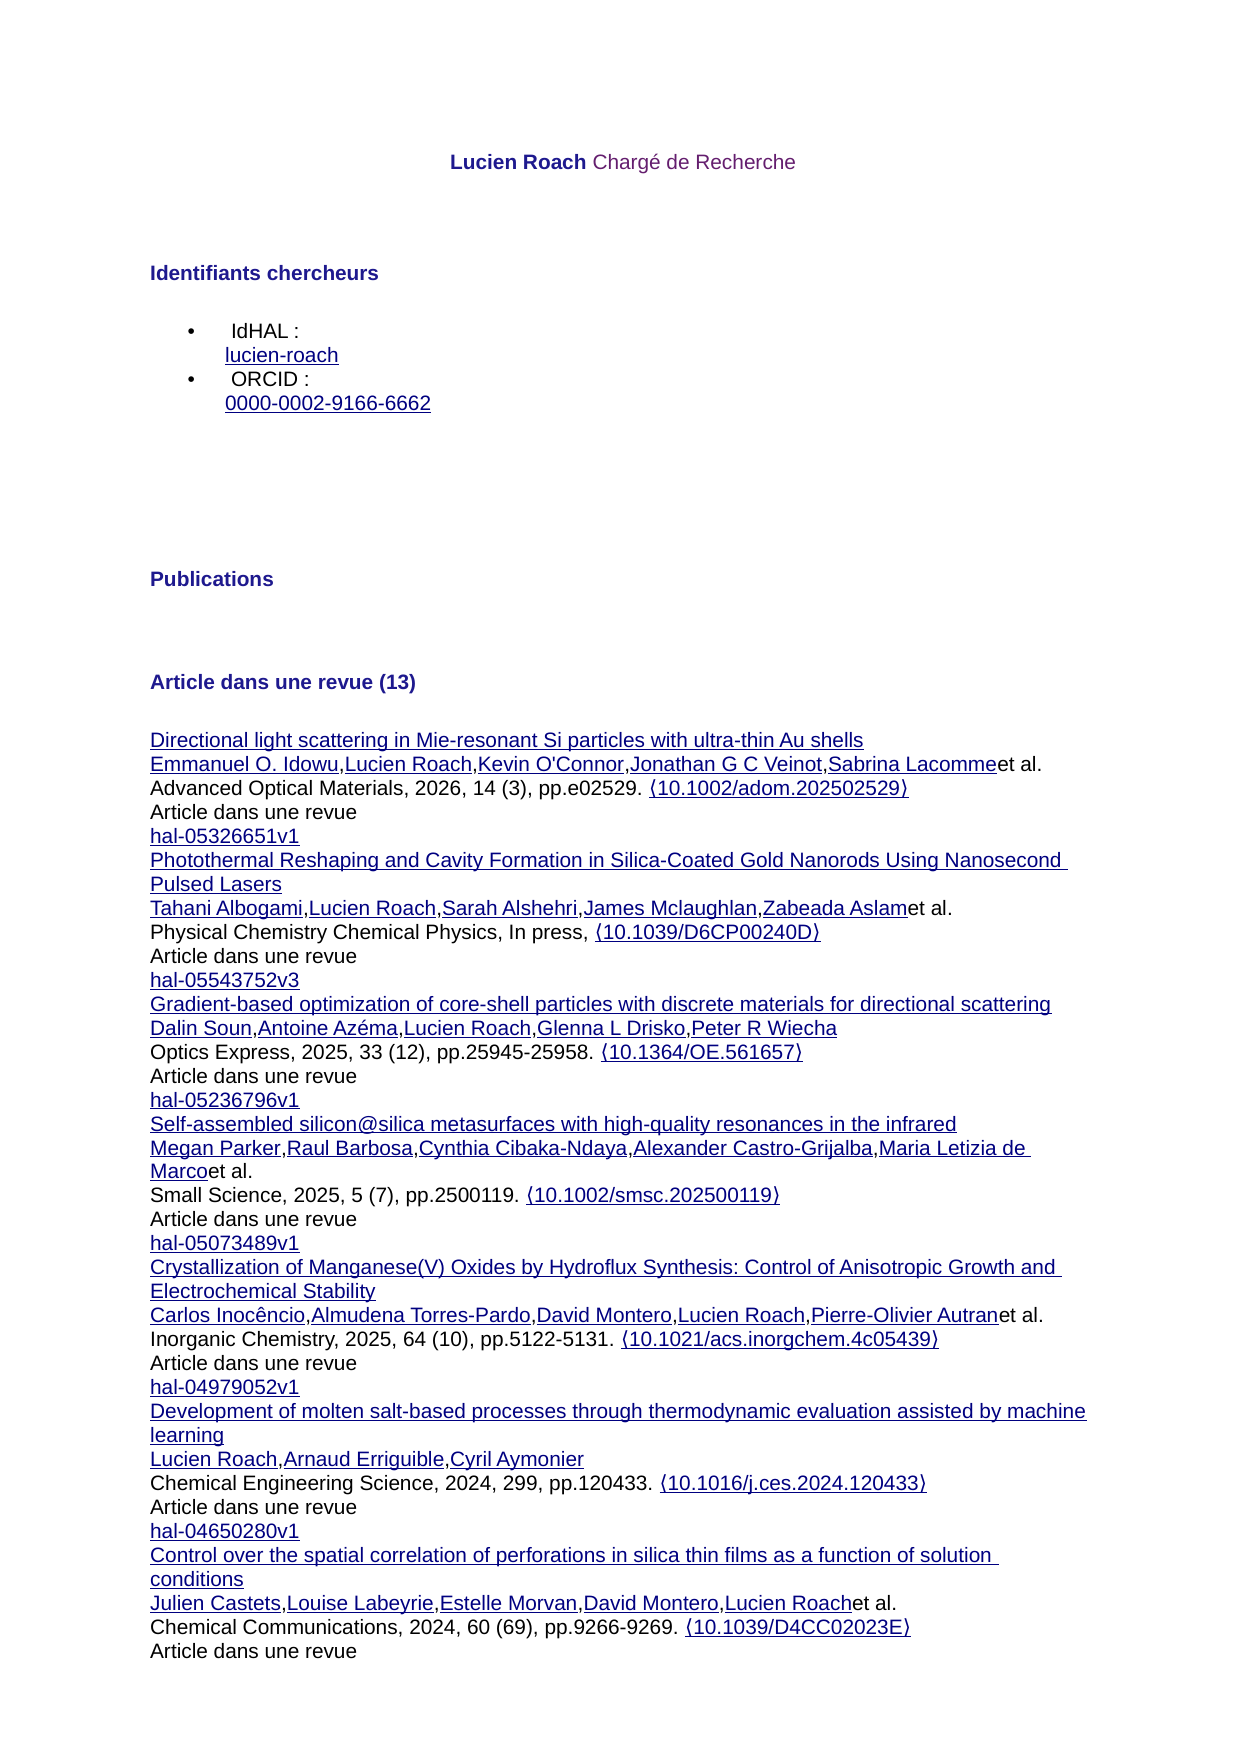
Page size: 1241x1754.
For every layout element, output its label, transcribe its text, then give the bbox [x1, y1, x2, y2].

list lucien-roach [187, 343, 1090, 367]
table_cell Crystallization of Manganese(V) Oxides by Hydroflux Synthesis: Control of Anisotropic Growth and Electrochemical Stability Carlos Inocêncio,Almudena Torres-Pardo,David Montero,Lucien Roach,Pierre-Olivier Autranet al. Inorganic Chemistry, 2025, 64 (10), pp.5122-5131. ⟨10.1021/acs.inorgchem.4c05439⟩ Article dans une revue hal-04979052v1 [150, 1255, 1090, 1399]
subtitle Identifiants chercheurs [150, 260, 1090, 284]
table_header Directional light scattering in Mie-resonant Si particles with ultra-thin Au shells Emmanuel O. Idowu,Lucien Roach,Kevin O'Connor,Jonathan G C Veinot,Sabrina Lacommeet al. Advanced Optical Materials, 2026, 14 (3), pp.e02529. ⟨10.1002/adom.202502529⟩ Article dans une revue hal-05326651v1 [150, 728, 1090, 848]
table_cell Development of molten salt-based processes through thermodynamic evaluation assisted by machine learning Lucien Roach,Arnaud Erriguible,Cyril Aymonier Chemical Engineering Science, 2024, 299, pp.120433. ⟨10.1016/j.ces.2024.120433⟩ Article dans une revue hal-04650280v1 [150, 1399, 1090, 1543]
table_cell Self‐assembled silicon@silica metasurfaces with high‐quality resonances in the infrared Megan Parker,Raul Barbosa,Cynthia Cibaka-Ndaya,Alexander Castro-Grijalba,Maria Letizia de Marcoet al. Small Science, 2025, 5 (7), pp.2500119. ⟨10.1002/smsc.202500119⟩ Article dans une revue hal-05073489v1 [150, 1111, 1090, 1255]
list ORCID : [187, 367, 1090, 391]
subtitle Publications [150, 567, 1090, 591]
subtitle Article dans une revue (13) [150, 670, 1090, 694]
table_cell Photothermal Reshaping and Cavity Formation in Silica-Coated Gold Nanorods Using Nanosecond Pulsed Lasers Tahani Albogami,Lucien Roach,Sarah Alshehri,James Mclaughlan,Zabeada Aslamet al. Physical Chemistry Chemical Physics, In press, ⟨10.1039/D6CP00240D⟩ Article dans une revue hal-05543752v3 [150, 848, 1090, 992]
subtitle Lucien Roach Chargé de Recherche [150, 150, 1090, 174]
table_cell Gradient-based optimization of core-shell particles with discrete materials for directional scattering Dalin Soun,Antoine Azéma,Lucien Roach,Glenna L Drisko,Peter R Wiecha Optics Express, 2025, 33 (12), pp.25945-25958. ⟨10.1364/OE.561657⟩ Article dans une revue hal-05236796v1 [150, 992, 1090, 1111]
table_cell Control over the spatial correlation of perforations in silica thin films as a function of solution conditions Julien Castets,Louise Labeyrie,Estelle Morvan,David Montero,Lucien Roachet al. Chemical Communications, 2024, 60 (69), pp.9266-9269. ⟨10.1039/D4CC02023E⟩ Article dans une revue [150, 1543, 1090, 1662]
list 0000-0002-9166-6662 [187, 391, 1090, 414]
list IdHAL : [187, 319, 1090, 343]
